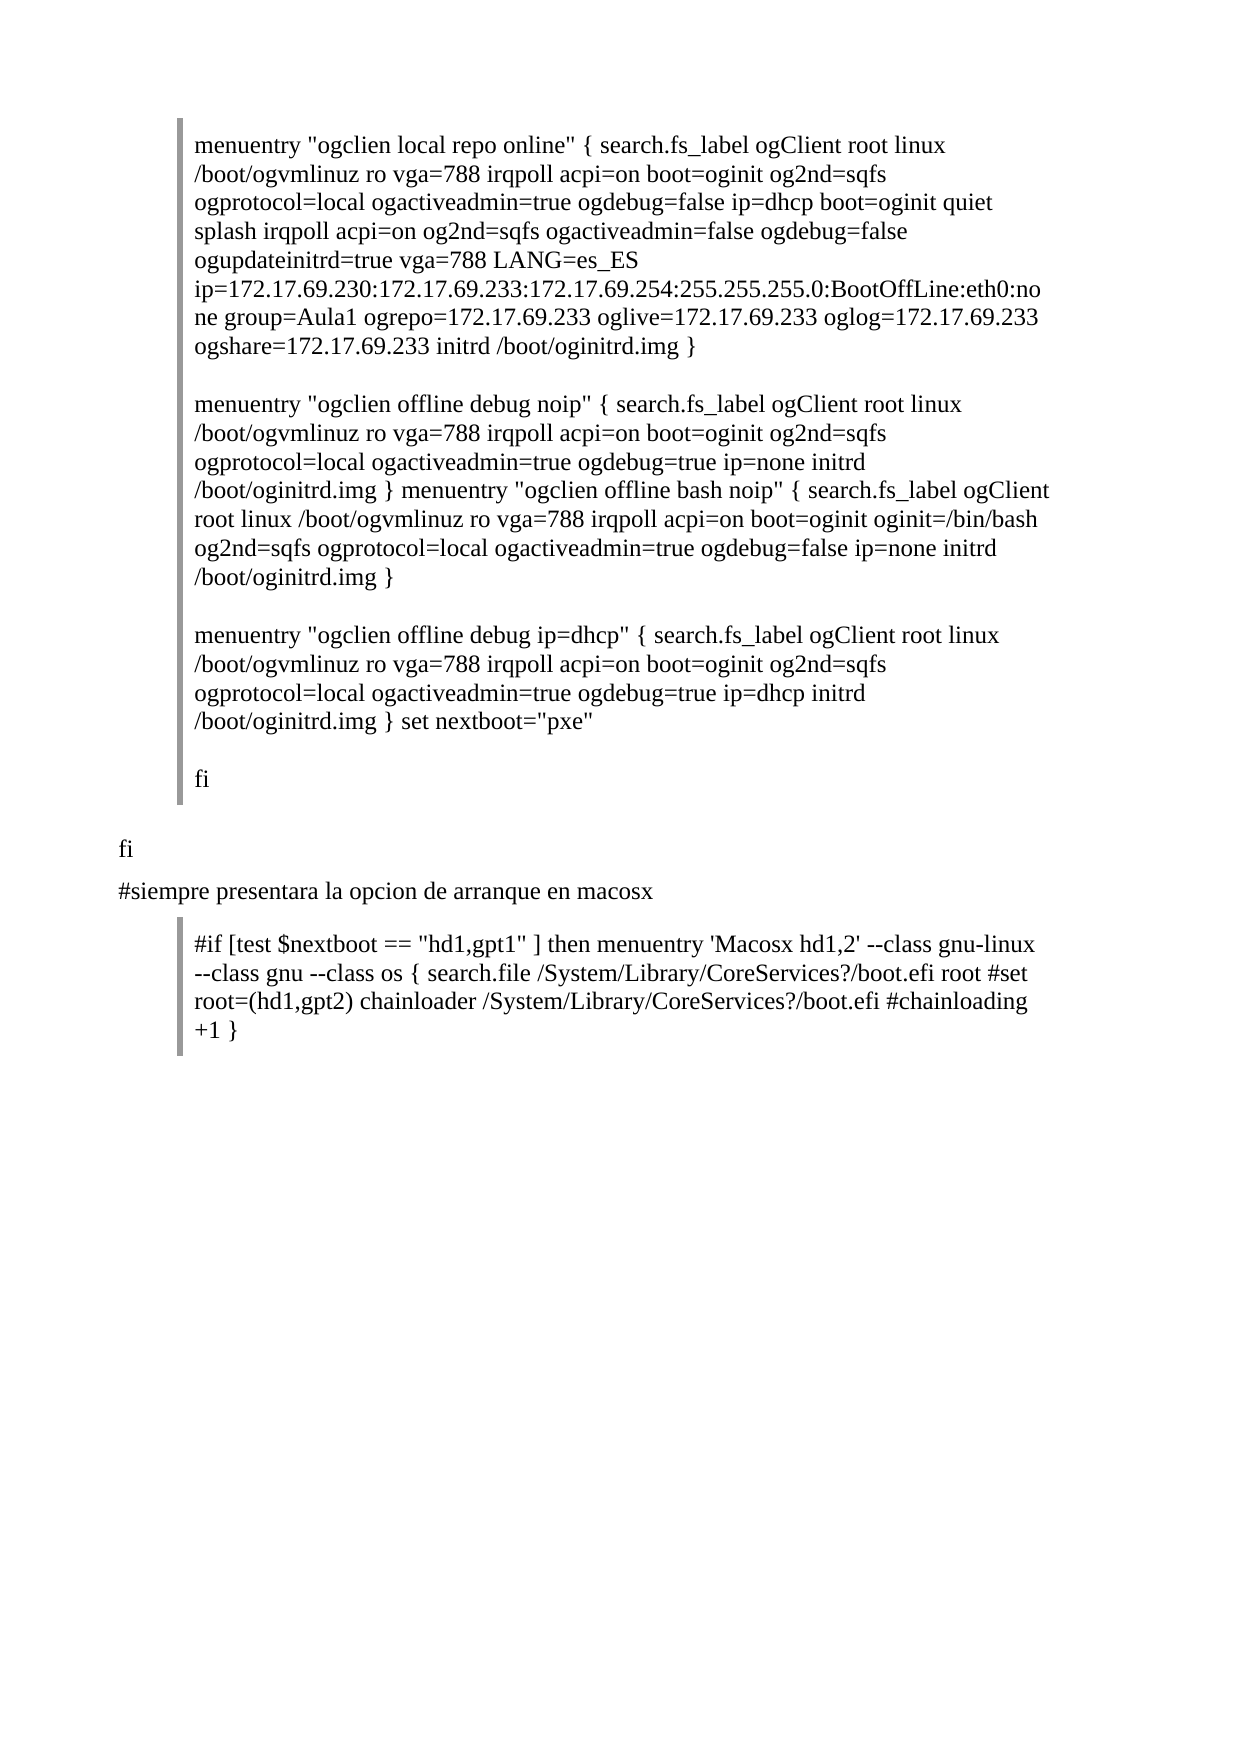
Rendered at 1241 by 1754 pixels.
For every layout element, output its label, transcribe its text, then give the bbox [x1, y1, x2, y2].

text fi [183, 753, 1063, 805]
text menuentry "ogclien local repo online" { search.fs_label ogClient root linux /boot/ogvmlinuz ro vga=788 irqpoll acpi=on boot=oginit og2nd=sqfs ogprotocol=local ogactiveadmin=true ogdebug=false ip=dhcp boot=oginit quiet splash irqpoll acpi=on og2nd=sqfs ogactiveadmin=false ogdebug=false ogupdateinitrd=true vga=788 LANG=es_ES ip=172.17.69.230:172.17.69.233:172.17.69.254:255.255.255.0:BootOffLine:eth0:none group=Aula1 ogrepo=172.17.69.233 oglive=172.17.69.233 oglog=172.17.69.233 ogshare=172.17.69.233 initrd /boot/oginitrd.img } [183, 118, 1063, 360]
text menuentry "ogclien offline debug ip=dhcp" { search.fs_label ogClient root linux /boot/ogvmlinuz ro vga=788 irqpoll acpi=on boot=oginit og2nd=sqfs ogprotocol=local ogactiveadmin=true ogdebug=true ip=dhcp initrd /boot/oginitrd.img } set nextboot="pxe" [183, 608, 1063, 735]
text menuentry "ogclien offline debug noip" { search.fs_label ogClient root linux /boot/ogvmlinuz ro vga=788 irqpoll acpi=on boot=oginit og2nd=sqfs ogprotocol=local ogactiveadmin=true ogdebug=true ip=none initrd /boot/oginitrd.img } menuentry "ogclien offline bash noip" { search.fs_label ogClient root linux /boot/ogvmlinuz ro vga=788 irqpoll acpi=on boot=oginit oginit=/bin/bash og2nd=sqfs ogprotocol=local ogactiveadmin=true ogdebug=false ip=none initrd /boot/oginitrd.img } [183, 378, 1063, 591]
text fi [118, 834, 1122, 863]
text #if [test $nextboot == "hd1,gpt1" ] then menuentry 'Macosx hd1,2' --class gnu-linux --class gnu --class os { search.file /System/Library/CoreServices?/boot.efi root #set root=(hd1,gpt2) chainloader /System/Library/CoreServices?/boot.efi #chainloading +1 } [183, 917, 1063, 1056]
text #siempre presentara la opcion de arranque en macosx [118, 876, 1122, 904]
